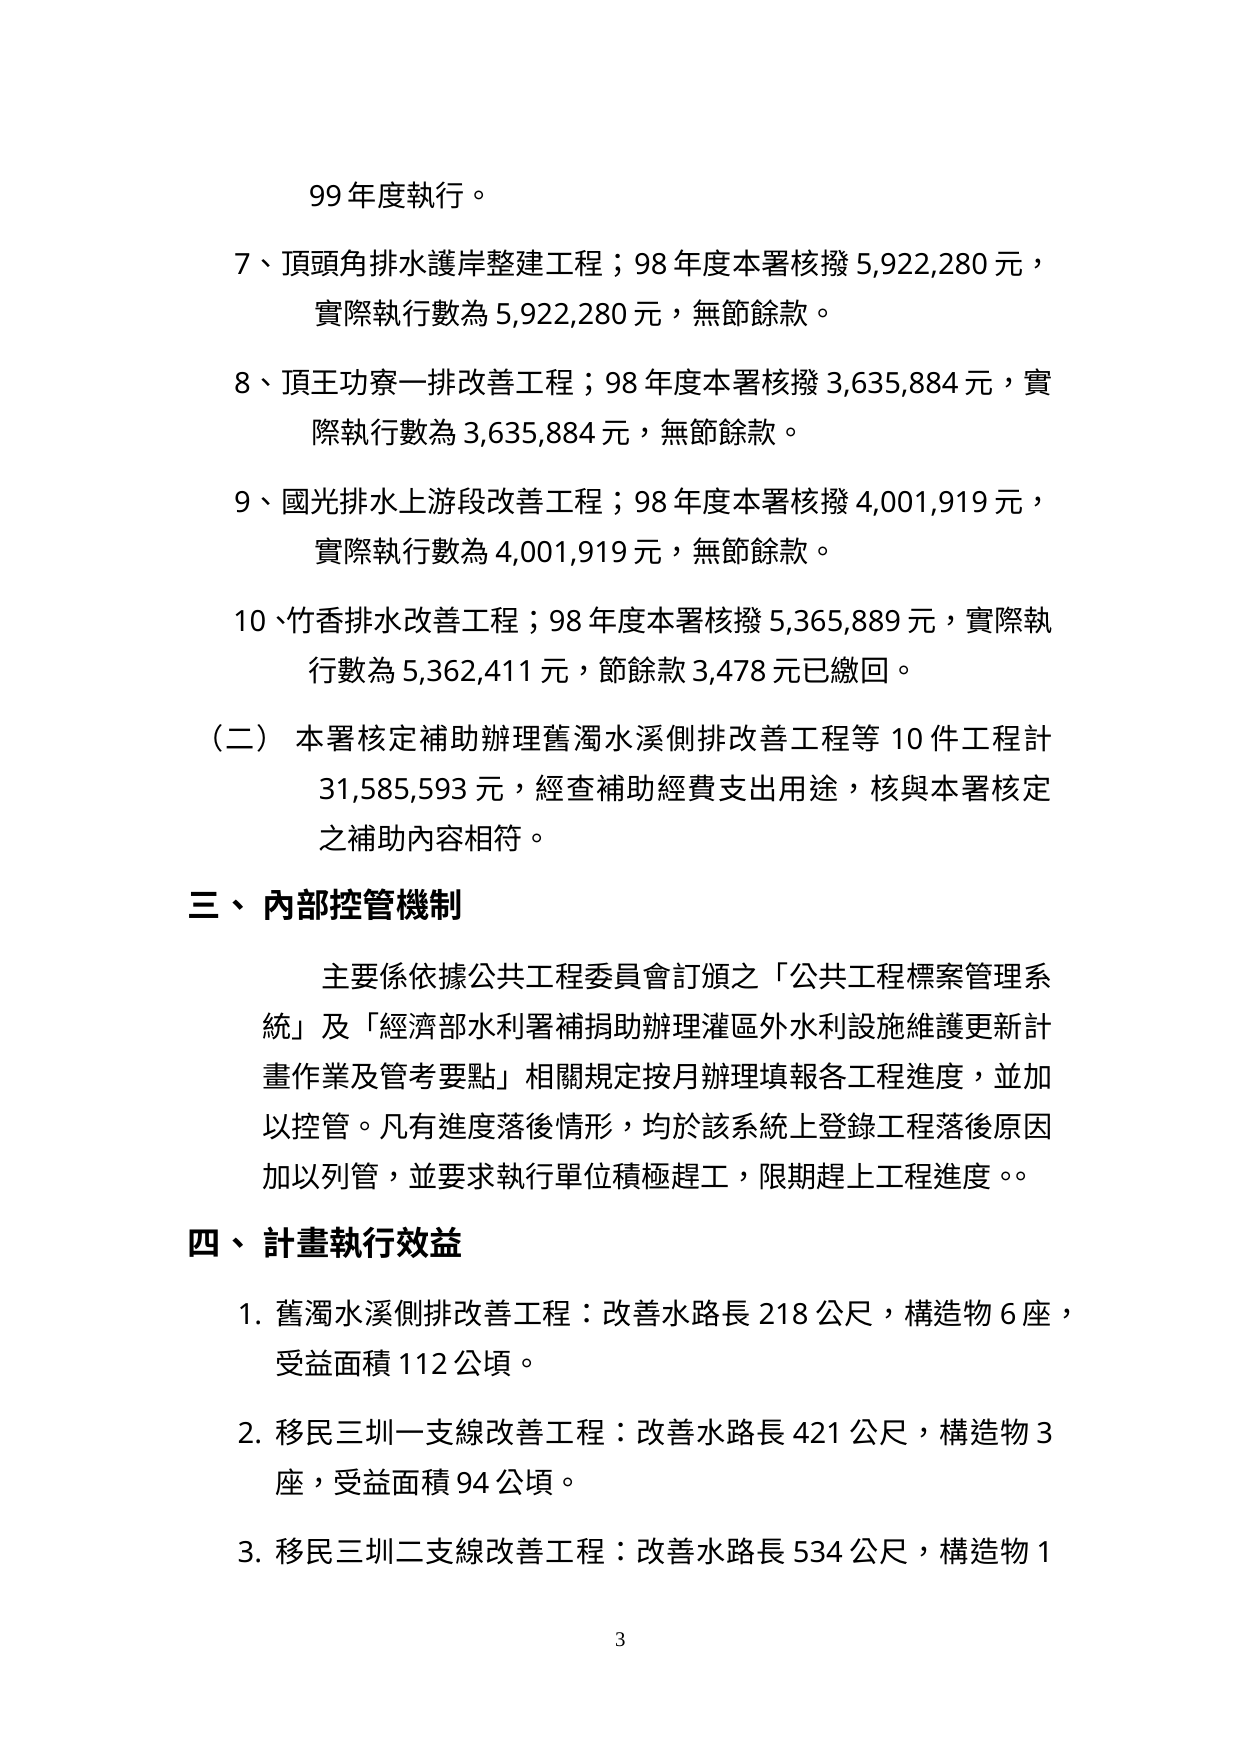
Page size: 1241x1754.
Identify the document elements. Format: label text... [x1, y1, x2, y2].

list 移民三圳一支線改善工程：改善水路長421公尺，構造物3座，受益面積94公頃。 [237, 1402, 1053, 1502]
text 10、竹香排水改善工程；98年度本署核撥5,365,889元，實際執行數為5,362,411元，節餘款3,478元已繳回。 [187, 589, 1053, 689]
list 移民三圳二支線改善工程：改善水路長534公尺，構造物1 [237, 1521, 1053, 1571]
text 7、頂頭角排水護岸整建工程；98年度本署核撥5,922,280元，實際執行數為5,922,280元，無節餘款。 [187, 233, 1053, 333]
list 舊濁水溪側排改善工程：改善水路長218公尺，構造物6座，受益面積112公頃。 [237, 1283, 1053, 1383]
text 8、頂王功寮一排改善工程；98年度本署核撥3,635,884元，實際執行數為3,635,884元，無節餘款。 [187, 352, 1053, 452]
text （二） 本署核定補助辦理舊濁水溪側排改善工程等10件工程計31,585,593元，經查補助經費支出用途，核與本署核定之補助內容相符。 [99, 708, 1053, 858]
text 99年度執行。 [187, 164, 1053, 214]
list 內部控管機制 [187, 877, 1053, 927]
list 計畫執行效益 [187, 1214, 1053, 1264]
text 9、國光排水上游段改善工程；98年度本署核撥4,001,919元，實際執行數為4,001,919元，無節餘款。 [187, 471, 1053, 571]
text 主要係依據公共工程委員會訂頒之「公共工程標案管理系統」及「經濟部水利署補捐助辦理灌區外水利設施維護更新計畫作業及管考要點」相關規定按月辦理填報各工程進度，並加以控管。凡有進度落後情形，均於該系統上登錄工程落後原因，加以列管，並要求執行單位積極趕工，限期趕上工程進度。。 [262, 946, 1053, 1196]
